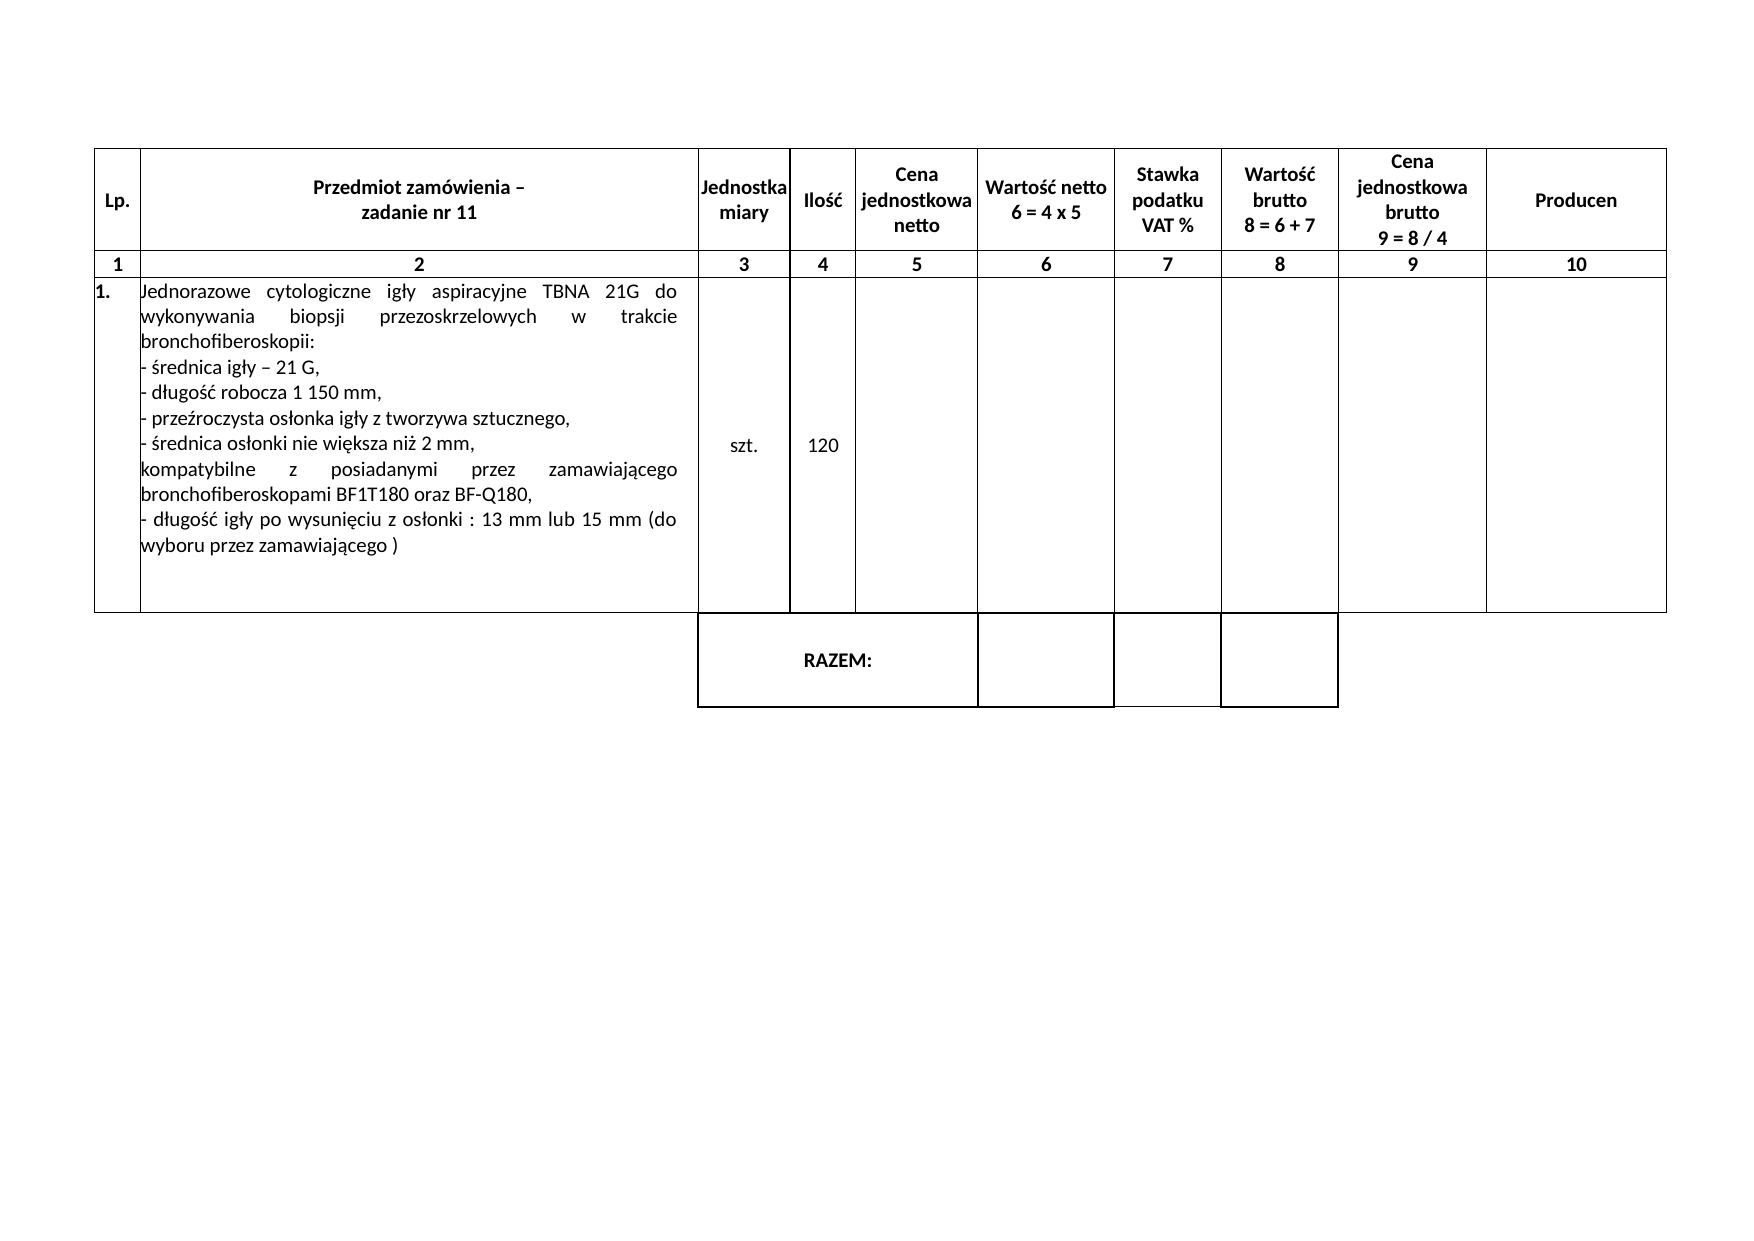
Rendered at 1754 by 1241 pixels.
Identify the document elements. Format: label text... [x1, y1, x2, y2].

table_header Producen [1487, 149, 1666, 250]
table_cell [1339, 278, 1486, 612]
table_header Wartość brutto 8 = 6 + 7 [1222, 149, 1338, 250]
table_cell [1222, 278, 1338, 612]
table_cell [1487, 278, 1666, 612]
table_header Ilość [791, 149, 855, 250]
table_cell [1487, 613, 1666, 706]
table_cell 7 [1115, 251, 1221, 277]
table_header [1667, 148, 1679, 250]
table_cell [1679, 277, 1683, 612]
table_header Jednostka miary [699, 149, 789, 250]
table_header Przedmiot zamówienia – zadanie nr 11 [141, 149, 698, 250]
table_cell [1679, 612, 1683, 706]
table_cell 2 [141, 251, 698, 277]
table_cell 9 [1339, 251, 1486, 277]
table_header [1679, 148, 1683, 250]
table_cell 6 [978, 251, 1114, 277]
table_cell [978, 278, 1114, 612]
table_cell 10 [1487, 251, 1666, 277]
table_cell 4 [791, 251, 855, 277]
table_cell [140, 613, 697, 706]
table_cell szt. [699, 278, 789, 612]
table_cell [1667, 277, 1679, 612]
table_cell [95, 613, 140, 706]
table_header Cena jednostkowa brutto 9 = 8 / 4 [1339, 149, 1486, 250]
table_cell 1. [95, 278, 140, 612]
table_cell [1679, 250, 1683, 277]
table_header Wartość netto 6 = 4 x 5 [978, 149, 1114, 250]
table_cell [1115, 278, 1221, 612]
table_header Lp. [95, 149, 140, 250]
table_cell 1 [95, 251, 140, 277]
table_cell 120 [791, 278, 855, 612]
table_cell 3 [699, 251, 789, 277]
table_cell [1115, 614, 1220, 706]
table_cell [1667, 250, 1679, 277]
table_cell [1222, 614, 1337, 706]
table_header Cena jednostkowa netto [856, 149, 977, 250]
table_cell RAZEM: [699, 614, 977, 706]
table_cell [979, 614, 1113, 706]
table_cell [1666, 612, 1679, 706]
table_header Stawka podatku VAT % [1115, 149, 1221, 250]
table_cell [1339, 613, 1487, 706]
table_cell [856, 278, 977, 612]
table_cell 8 [1222, 251, 1338, 277]
table_cell 5 [856, 251, 977, 277]
table_cell Jednorazowe cytologiczne igły aspiracyjne TBNA 21G do wykonywania biopsji przezoskrzelowych w trakcie bronchofiberoskopii: - średnica igły – 21 G, - długość robocza 1 150 mm, - przeźroczysta osłonka igły z tworzywa sztucznego, - średnica osłonki nie większa niż 2 mm, kompatybilne z posiadanymi przez zamawiającego bronchofiberoskopami BF1T180 oraz BF-Q180, - długość igły po wysunięciu z osłonki : 13 mm lub 15 mm (do wyboru przez zamawiającego ) [141, 278, 698, 612]
